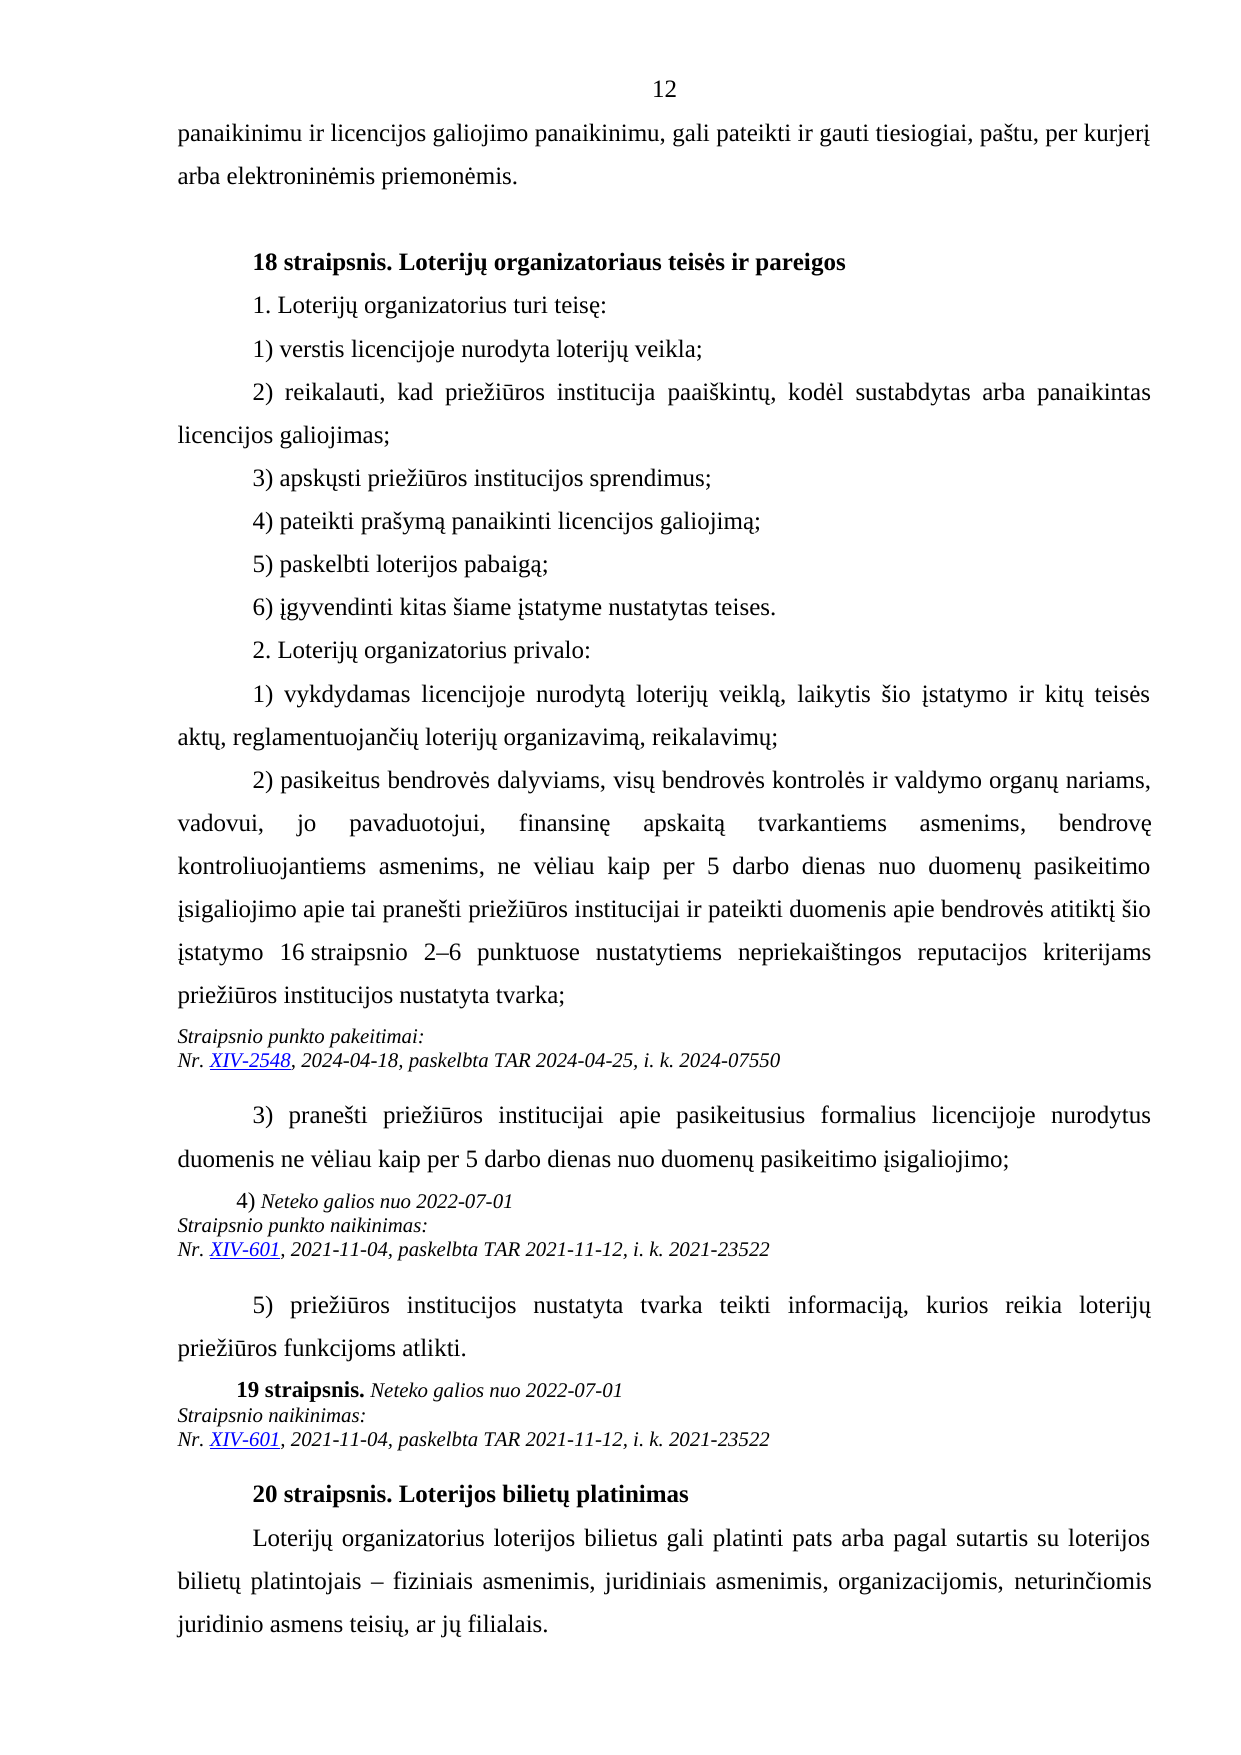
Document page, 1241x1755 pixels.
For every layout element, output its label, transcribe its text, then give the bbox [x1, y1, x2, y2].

text Straipsnio punkto pakeitimai: [177, 1024, 1152, 1048]
text Nr. XIV-601, 2021-11-04, paskelbta TAR 2021-11-12, i. k. 2021-23522 [177, 1427, 1152, 1451]
text 1. Loterijų organizatorius turi teisę: [177, 291, 1152, 319]
text Nr. XIV-601, 2021-11-04, paskelbta TAR 2021-11-12, i. k. 2021-23522 [177, 1237, 1152, 1261]
text 1) verstis licencijoje nurodyta loterijų veikla; [177, 334, 1152, 362]
text 1) vykdydamas licencijoje nurodytą loterijų veiklą, laikytis šio įstatymo ir kitų teisės aktų, reglamentuojančių loterijų organizavimą, reikalavimų; [177, 679, 1152, 751]
text Nr. XIV-2548, 2024-04-18, paskelbta TAR 2024-04-25, i. k. 2024-07550 [177, 1048, 1152, 1072]
text 19 straipsnis. Neteko galios nuo 2022-07-01 [177, 1376, 1152, 1403]
text 5) paskelbti loterijos pabaigą; [177, 549, 1152, 578]
text Loterijų organizatorius loterijos bilietus gali platinti pats arba pagal sutartis su loterijos bilietų platintojais – fiziniais asmenimis, juridiniais asmenimis, organizacijomis, neturinčiomis juridinio asmens teisių, ar jų filialais. [177, 1523, 1152, 1638]
text 6) įgyvendinti kitas šiame įstatyme nustatytas teises. [177, 592, 1152, 621]
text Straipsnio punkto naikinimas: [177, 1213, 1152, 1237]
text Straipsnio naikinimas: [177, 1403, 1152, 1427]
text 2) pasikeitus bendrovės dalyviams, visų bendrovės kontrolės ir valdymo organų nariams, vadovui, jo pavaduotojui, finansinę apskaitą tvarkantiems asmenims, bendrovę kontroliuojantiems asmenims, ne vėliau kaip per 5 darbo dienas nuo duomenų pasikeitimo įsigaliojimo apie tai pranešti priežiūros institucijai ir pateikti duomenis apie bendrovės atitiktį šio įstatymo 16 straipsnio 2–6 punktuose nustatytiems nepriekaištingos reputacijos kriterijams priežiūros institucijos nustatyta tvarka; [177, 765, 1152, 1009]
text 20 straipsnis. Loterijos bilietų platinimas [177, 1479, 1152, 1508]
text 4) pateikti prašymą panaikinti licencijos galiojimą; [177, 506, 1152, 535]
text 3) pranešti priežiūros institucijai apie pasikeitusius formalius licencijoje nurodytus duomenis ne vėliau kaip per 5 darbo dienas nuo duomenų pasikeitimo įsigaliojimo; [177, 1101, 1152, 1172]
text 2) reikalauti, kad priežiūros institucija paaiškintų, kodėl sustabdytas arba panaikintas licencijos galiojimas; [177, 377, 1152, 449]
text 3) apskųsti priežiūros institucijos sprendimus; [177, 463, 1152, 492]
text 5) priežiūros institucijos nustatyta tvarka teikti informaciją, kurios reikia loterijų priežiūros funkcijoms atlikti. [177, 1290, 1152, 1362]
text 4) Neteko galios nuo 2022-07-01 [177, 1187, 1152, 1213]
text 18 straipsnis. Loterijų organizatoriaus teisės ir pareigos [177, 247, 1152, 276]
text panaikinimu ir licencijos galiojimo panaikinimu, gali pateikti ir gauti tiesiogiai, paštu, per kurjerį arba elektroninėmis priemonėmis. [177, 118, 1152, 190]
text 2. Loterijų organizatorius privalo: [177, 636, 1152, 664]
